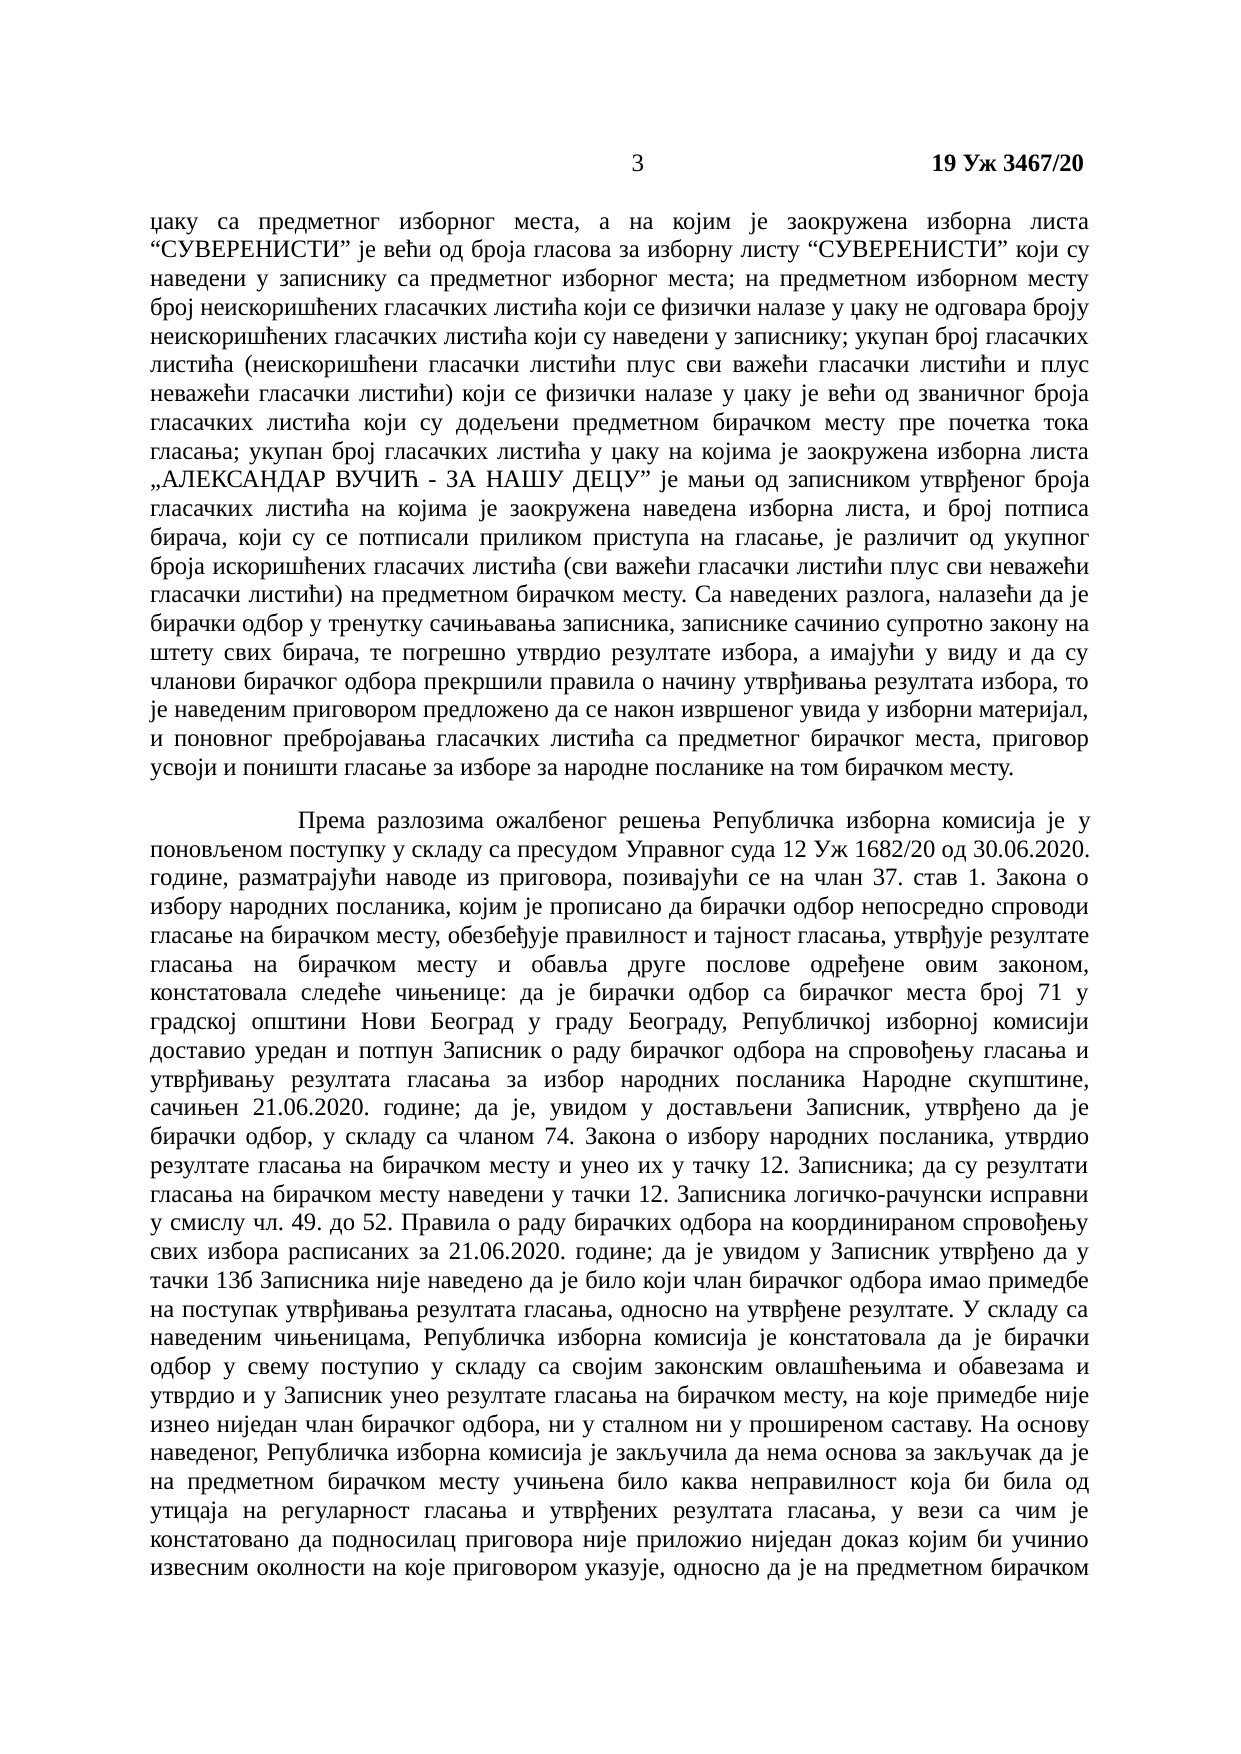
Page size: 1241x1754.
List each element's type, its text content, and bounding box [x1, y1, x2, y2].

text џаку са предметног изборног места, а на којим је заокружена изборна листа “СУВЕРЕНИСТИ” је већи од броја гласова за изборну листу “СУВЕРЕНИСТИ” који су наведени у записнику са предметног изборног места; на предметном изборном месту број неискоришћених гласачких листића који се физички налазе у џаку не одговара броју неискоришћених гласачких листића који су наведени у записнику; укупан број гласачких листића (неискоришћени гласачки листићи плус сви важећи гласачки листићи и плус неважећи гласачки листићи) који се физички налазе у џаку је већи од званичног броја гласачких листића који су додељени предметном бирачком месту пре почетка тока гласања; укупан број гласачких листића у џаку на којима је заокружена изборна листа „АЛЕКСАНДАР ВУЧИЋ - ЗА НАШУ ДЕЦУ” је мањи од записником утврђеног броја гласачких листића на којима је заокружена наведена изборна листа, и број потписа бирача, који су се потписали приликом приступа на гласање, је различит од укупног броја искоришћених гласачих листића (сви важећи гласачки листићи плус сви неважећи гласачки листићи) на предметном бирачком месту. Са наведених разлога, налазећи да је бирачки одбор у тренутку сачињавања записника, записнике сачинио супротно закону на штету свих бирача, те погрешно утврдио резултате избора, а имајући у виду и да су чланови бирачког одбора прекршили правила о начину утврђивања резултата избора, то је наведеним приговором предложено да се након извршеног увида у изборни материјал, и поновног пребројавања гласачких листића са предметног бирачког места, приговор усвоји и поништи гласање за изборе за народне посланике на том бирачком месту. [150, 206, 1091, 781]
text Према разлозима ожалбеног решења Републичка изборна комисија је у поновљеном поступку у складу са пресудом Управног суда 12 Уж 1682/20 од 30.06.2020. године, разматрајући наводе из приговора, позивајући се на члан 37. став 1. Закона о избору народних посланика, којим је прописано да бирачки одбор непосредно спроводи гласање на бирачком месту, обезбеђује правилност и тајност гласања, утврђује резултате гласања на бирачком месту и обавља друге послове одређене овим законом, констатовала следеће чињенице: да је бирачки одбор са бирачког места број 71 у градској општини Нови Београд у граду Београду, Републичкој изборној комисији доставио уредан и потпун Записник о раду бирачког одбора на спровођењу гласања и утврђивању резултата гласања за избор народних посланика Народне скупштине, сачињен 21.06.2020. године; да је, увидом у достављени Записник, утврђено да је бирачки одбор, у складу са чланом 74. Закона о избору народних посланика, утврдио резултате гласања на бирачком месту и унео их у тачку 12. Записника; да су резултати гласања на бирачком месту наведени у тачки 12. Записника логичко-рачунски исправни у смислу чл. 49. до 52. Правила о раду бирачких одбора на координираном спровођењу свих избора расписаних за 21.06.2020. године; да је увидом у Записник утврђено да у тачки 13б Записника није наведено да је било који члан бирачког одбора имао примедбе на поступак утврђивања резултата гласања, односно на утврђене резултате. У складу са наведеним чињеницама, Републичка изборна комисија је констатовала да је бирачки одбор у свему поступио у складу са својим законским овлашћењима и обавезама и утврдио и у Записник унео резултате гласања на бирачком месту, на које примедбе није изнео ниједан члан бирачког одбора, ни у сталном ни у проширеном саставу. На основу наведеног, Републичка изборна комисија је закључила да нема основа за закључак да је на предметном бирачком месту учињена било каква неправилност која би била од утицаја на регуларност гласања и утврђених резултата гласања, у вези са чим је констатовано да подносилац приговора није приложио ниједан доказ којим би учинио извесним околности на које приговором указује, односно да је на предметном бирачком [150, 805, 1091, 1581]
